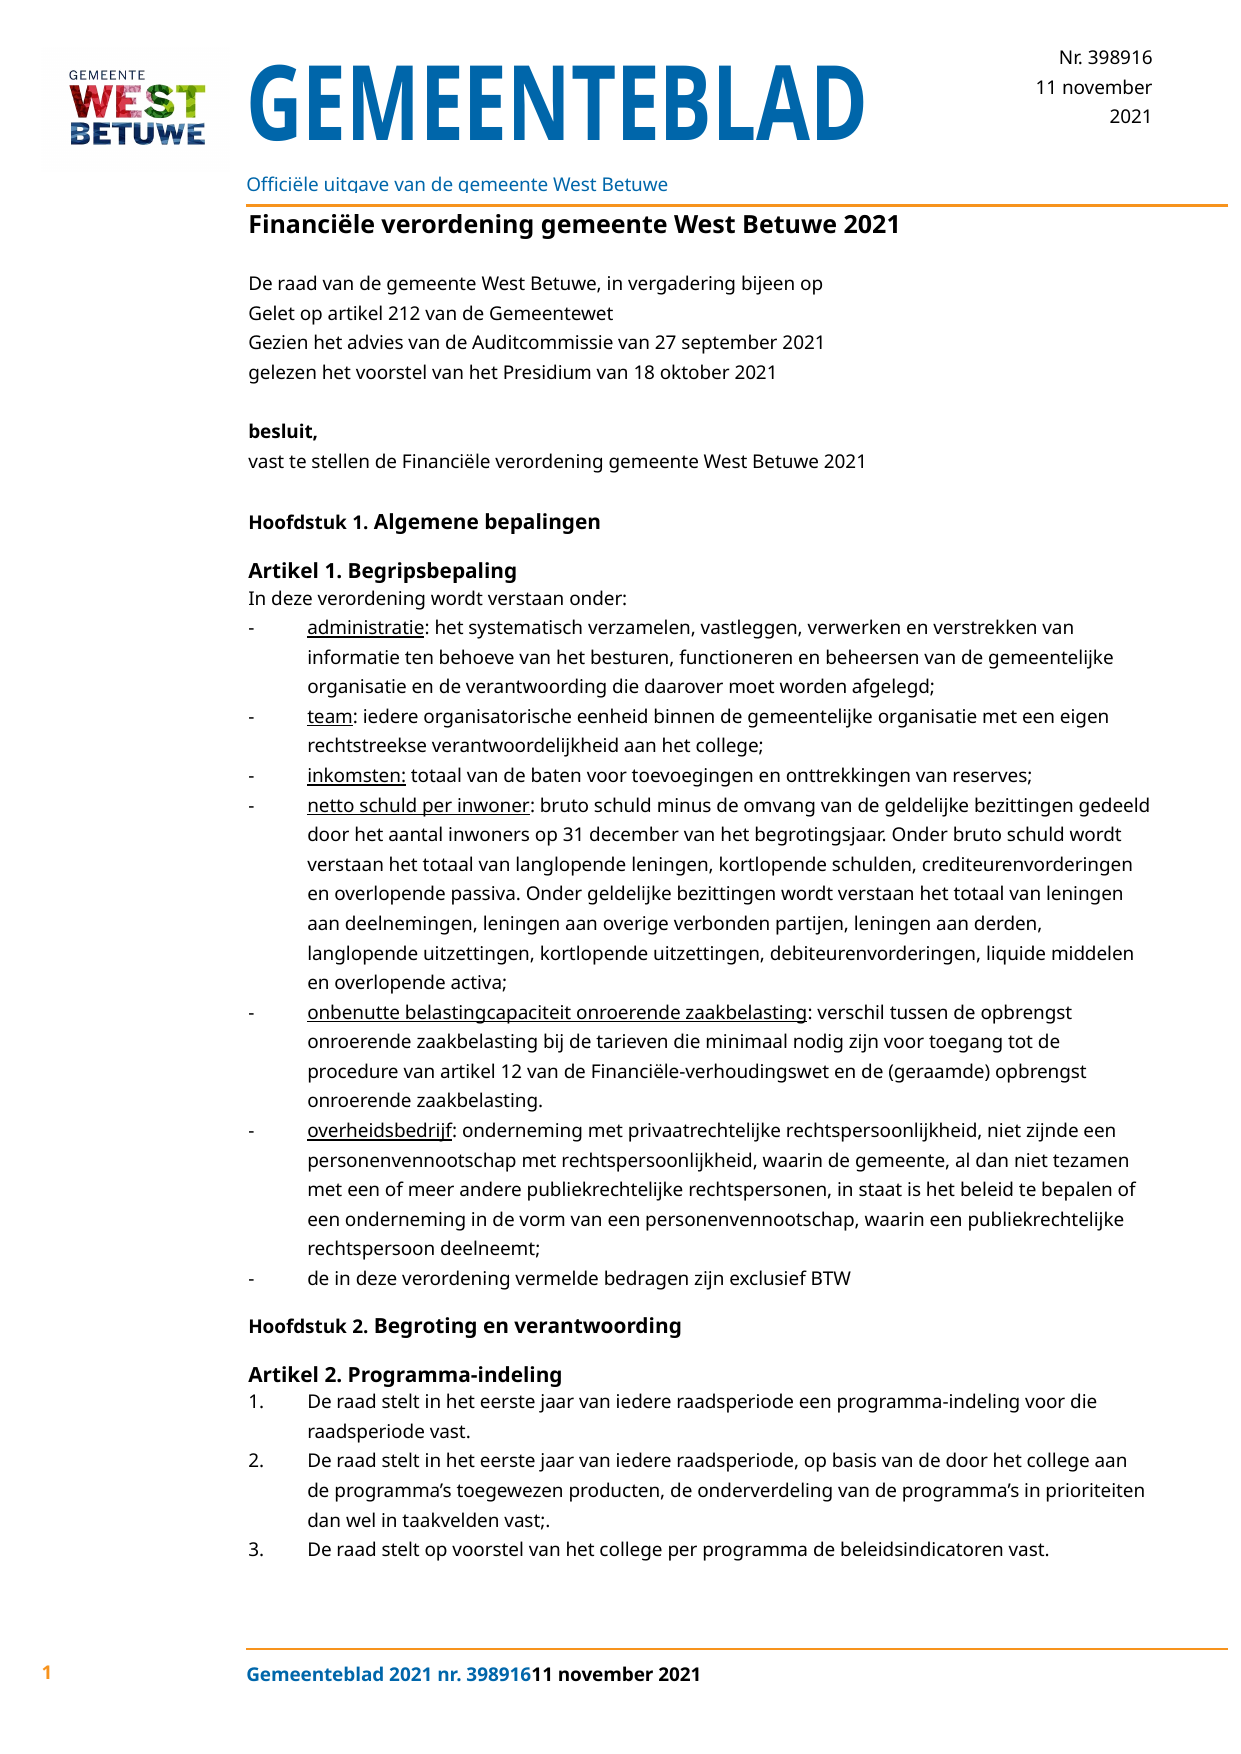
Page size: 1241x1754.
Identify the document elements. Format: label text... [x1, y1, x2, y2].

list netto schuld per inwoner: bruto schuld minus de omvang van de geldelijke bezittingen gedeeld door het aantal inwoners op 31 december van het begrotingsjaar. Onder bruto schuld wordt verstaan het totaal van langlopende leningen, kortlopende schulden, crediteurenvorderingen en overlopende passiva. Onder geldelijke bezittingen wordt verstaan het totaal van leningen aan deelnemingen, leningen aan overige verbonden partijen, leningen aan derden, langlopende uitzettingen, kortlopende uitzettingen, debiteurenvorderingen, liquide middelen en overlopende activa; [248, 792, 1152, 995]
text Gezien het advies van de Auditcommissie van 27 september 2021 [248, 329, 1152, 355]
text In deze verordening wordt verstaan onder: [248, 585, 1152, 610]
text Hoofdstuk 2. Begroting en verantwoording [248, 1311, 1152, 1339]
text Hoofdstuk 1. Algemene bepalingen [248, 507, 1152, 535]
list overheidsbedrijf: onderneming met privaatrechtelijke rechtspersoonlijkheid, niet zijnde een personenvennootschap met rechtspersoonlijkheid, waarin de gemeente, al dan niet tezamen met een of meer andere publiekrechtelijke rechtspersonen, in staat is het beleid te bepalen of een onderneming in de vorm van een personenvennootschap, waarin een publiekrechtelijke rechtspersoon deelneemt; [248, 1117, 1152, 1261]
list team: iedere organisatorische eenheid binnen de gemeentelijke organisatie met een eigen rechtstreekse verantwoordelijkheid aan het college; [248, 703, 1152, 758]
picture [41, 47, 231, 172]
list De raad stelt in het eerste jaar van iedere raadsperiode, op basis van de door het college aan de programma’s toegewezen producten, de onderverdeling van de programma’s in prioriteiten dan wel in taakvelden vast;. [248, 1448, 1152, 1532]
list inkomsten: totaal van de baten voor toevoegingen en onttrekkingen van reserves; [248, 762, 1152, 788]
list De raad stelt op voorstel van het college per programma de beleidsindicatoren vast. [248, 1536, 1152, 1562]
text Gelet op artikel 212 van de Gemeentewet [248, 300, 1152, 326]
text gelezen het voorstel van het Presidium van 18 oktober 2021 [248, 359, 1152, 385]
list De raad stelt in het eerste jaar van iedere raadsperiode een programma-indeling voor die raadsperiode vast. [248, 1388, 1152, 1444]
list administratie: het systematisch verzamelen, vastleggen, verwerken en verstrekken van informatie ten behoeve van het besturen, functioneren en beheersen van de gemeentelijke organisatie en de verantwoording die daarover moet worden afgelegd; [248, 614, 1152, 699]
list onbenutte belastingcapaciteit onroerende zaakbelasting: verschil tussen de opbrengst onroerende zaakbelasting bij de tarieven die minimaal nodig zijn voor toegang tot de procedure van artikel 12 van de Financiële-verhoudingswet en de (geraamde) opbrengst onroerende zaakbelasting. [248, 999, 1152, 1113]
text De raad van de gemeente West Betuwe, in vergadering bijeen op [248, 270, 1152, 296]
text besluit, [248, 418, 1152, 444]
text Artikel 2. Programma-indeling [248, 1360, 1152, 1388]
list de in deze verordening vermelde bedragen zijn exclusief BTW [248, 1265, 1152, 1291]
text Artikel 1. Begripsbepaling [248, 556, 1152, 585]
text Financiële verordening gemeente West Betuwe 2021 [248, 207, 1152, 241]
text vast te stellen de Financiële verordening gemeente West Betuwe 2021 [248, 448, 1152, 473]
